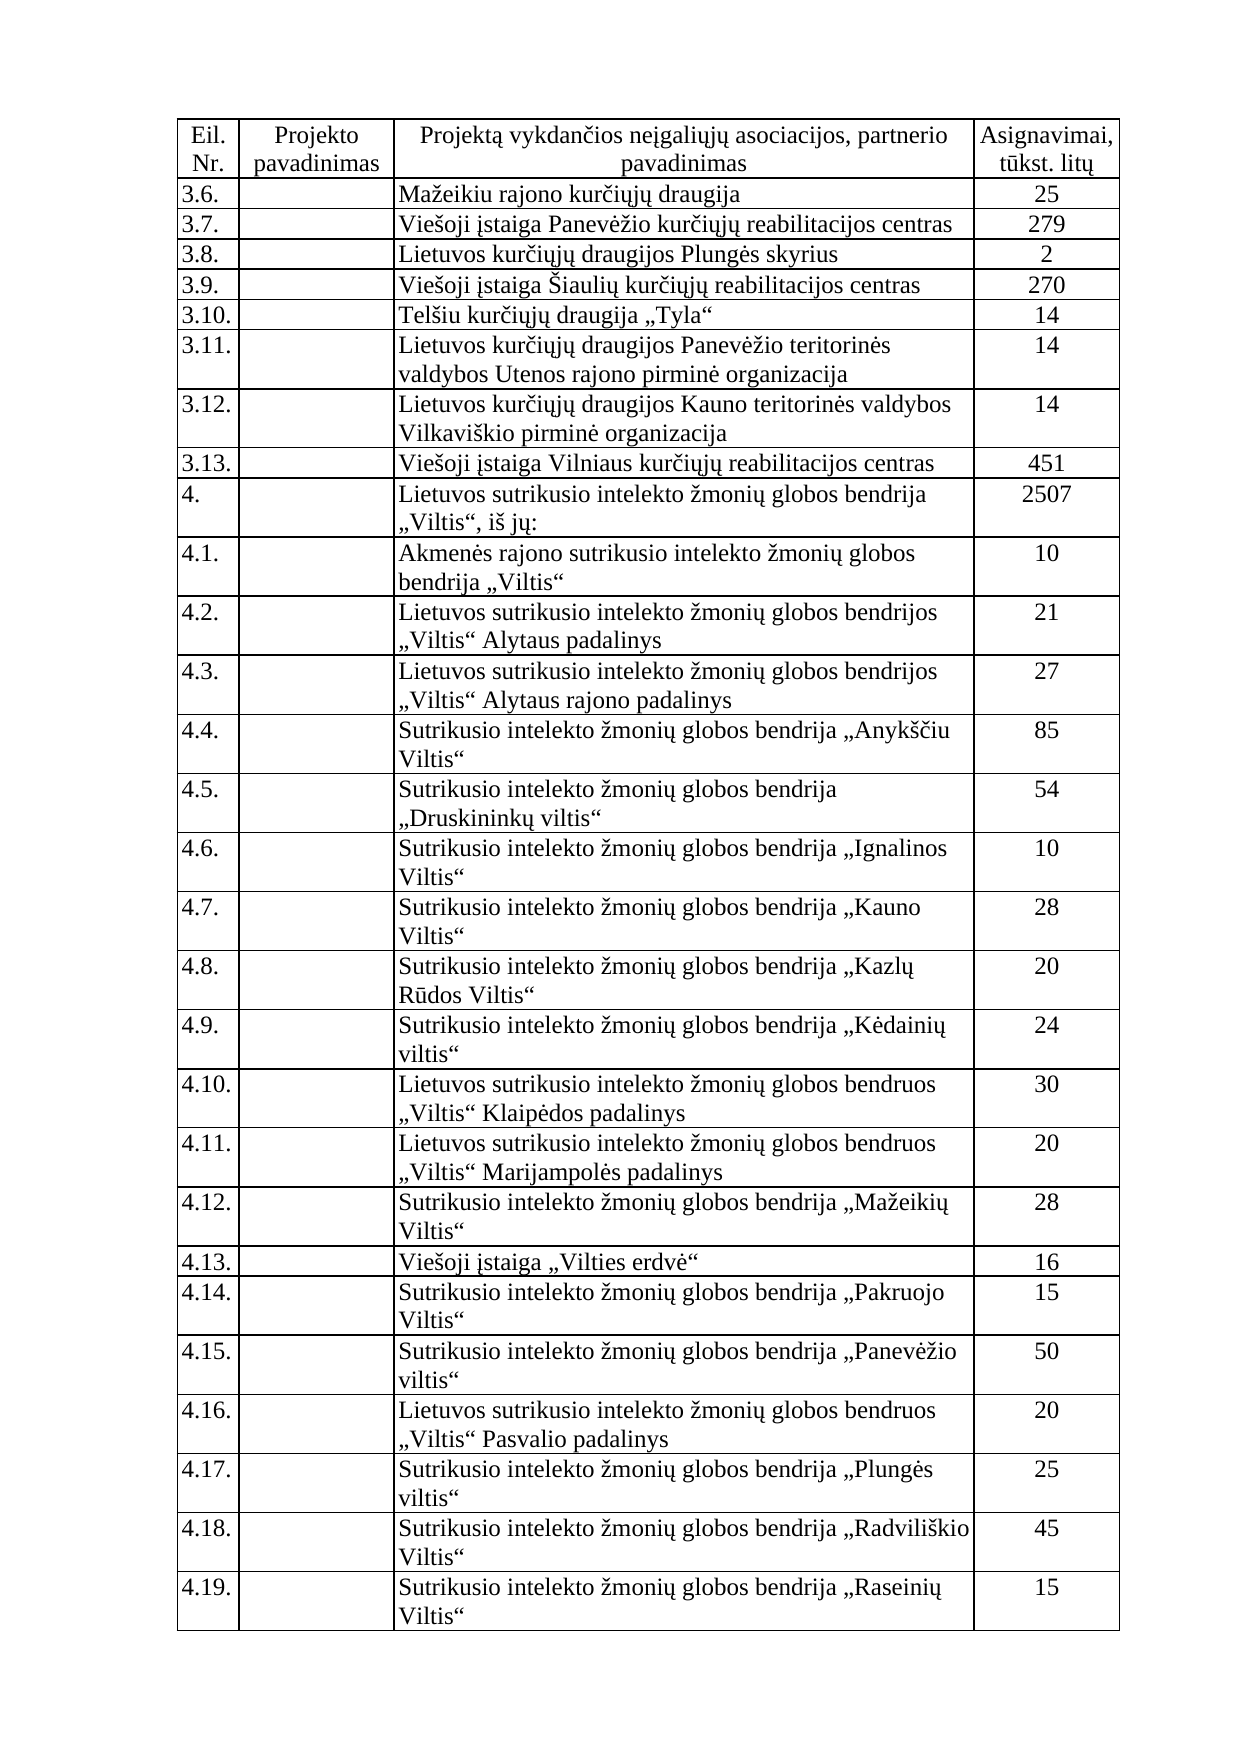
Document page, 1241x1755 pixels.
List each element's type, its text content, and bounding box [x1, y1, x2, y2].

table_cell Viešoji įstaiga „Vilties erdvė“ [395, 1247, 973, 1275]
table_cell Sutrikusio intelekto žmonių globos bendrija „Kazlų Rūdos Viltis“ [395, 951, 973, 1009]
table_cell 3.9. [178, 270, 238, 298]
table_cell Lietuvos sutrikusio intelekto žmonių globos bendrijos „Viltis“ Alytaus rajono padalinys [395, 656, 973, 713]
table_cell Telšiu kurčiųjų draugija „Tyla“ [395, 300, 973, 329]
table_cell [240, 892, 393, 950]
table_cell Lietuvos sutrikusio intelekto žmonių globos bendruos „Viltis“ Marijampolės padalinys [395, 1128, 973, 1186]
table_cell [240, 1454, 393, 1512]
table_cell 279 [975, 209, 1119, 238]
table_cell Viešoji įstaiga Vilniaus kurčiųjų reabilitacijos centras [395, 448, 973, 477]
table_cell 270 [975, 270, 1119, 298]
table_cell 3.13. [178, 448, 238, 477]
table_cell Lietuvos sutrikusio intelekto žmonių globos bendruos „Viltis“ Klaipėdos padalinys [395, 1070, 973, 1127]
table_cell Lietuvos sutrikusio intelekto žmonių globos bendrija „Viltis“, iš jų: [395, 479, 973, 536]
table_cell 3.8. [178, 240, 238, 268]
table_cell [240, 538, 393, 595]
table_cell 10 [975, 538, 1119, 595]
table_cell [240, 774, 393, 832]
table_cell Sutrikusio intelekto žmonių globos bendrija „Kauno Viltis“ [395, 892, 973, 950]
table_cell Lietuvos kurčiųjų draugijos Panevėžio teritorinės valdybos Utenos rajono pirminė organizacija [395, 330, 973, 388]
table_cell [240, 179, 393, 207]
table_cell 4.17. [178, 1454, 238, 1512]
table_cell Sutrikusio intelekto žmonių globos bendrija „Plungės viltis“ [395, 1454, 973, 1512]
table_cell 50 [975, 1336, 1119, 1393]
table_cell 2507 [975, 479, 1119, 536]
table_cell 54 [975, 774, 1119, 832]
table_cell [240, 1277, 393, 1334]
table_cell 25 [975, 1454, 1119, 1512]
table_cell 4.5. [178, 774, 238, 832]
table_cell 4.11. [178, 1128, 238, 1186]
table_cell [240, 1188, 393, 1245]
table_cell [240, 330, 393, 388]
table_cell Viešoji įstaiga Panevėžio kurčiųjų reabilitacijos centras [395, 209, 973, 238]
table_cell [240, 1395, 393, 1452]
table_cell Lietuvos sutrikusio intelekto žmonių globos bendrijos „Viltis“ Alytaus padalinys [395, 597, 973, 654]
table_cell [240, 240, 393, 268]
table_cell 3.11. [178, 330, 238, 388]
table_cell 28 [975, 892, 1119, 950]
table_cell 4.6. [178, 833, 238, 891]
table_cell 451 [975, 448, 1119, 477]
table_cell 28 [975, 1188, 1119, 1245]
table_cell [240, 448, 393, 477]
table_cell [240, 715, 393, 772]
table_header Eil. Nr. [178, 120, 238, 177]
table_cell Lietuvos sutrikusio intelekto žmonių globos bendruos „Viltis“ Pasvalio padalinys [395, 1395, 973, 1452]
table_cell Sutrikusio intelekto žmonių globos bendrija „Raseinių Viltis“ [395, 1572, 973, 1630]
table_cell 14 [975, 300, 1119, 329]
table_cell 4.13. [178, 1247, 238, 1275]
table_cell 4.7. [178, 892, 238, 950]
table_cell 2 [975, 240, 1119, 268]
table_cell 21 [975, 597, 1119, 654]
table_cell 4.4. [178, 715, 238, 772]
table_cell 24 [975, 1010, 1119, 1068]
table_cell 4.3. [178, 656, 238, 713]
table_cell [240, 1336, 393, 1393]
table_cell [240, 300, 393, 329]
table_cell Sutrikusio intelekto žmonių globos bendrija „Anykščiu Viltis“ [395, 715, 973, 772]
table_cell [240, 209, 393, 238]
table_cell 4.12. [178, 1188, 238, 1245]
table_cell [240, 597, 393, 654]
table_cell [240, 1070, 393, 1127]
table_cell 4.14. [178, 1277, 238, 1334]
table_cell 10 [975, 833, 1119, 891]
table_cell 4. [178, 479, 238, 536]
table_cell 85 [975, 715, 1119, 772]
table_header Asignavimai, tūkst. litų [975, 120, 1119, 177]
table_cell 15 [975, 1572, 1119, 1630]
table_cell 4.16. [178, 1395, 238, 1452]
table_cell 3.12. [178, 390, 238, 447]
table_cell 14 [975, 390, 1119, 447]
table_cell [240, 1128, 393, 1186]
table_cell Sutrikusio intelekto žmonių globos bendrija „Ignalinos Viltis“ [395, 833, 973, 891]
table_cell 4.10. [178, 1070, 238, 1127]
table_cell 14 [975, 330, 1119, 388]
table_cell 25 [975, 179, 1119, 207]
table_cell Mažeikiu rajono kurčiųjų draugija [395, 179, 973, 207]
table_cell 30 [975, 1070, 1119, 1127]
table_cell 4.1. [178, 538, 238, 595]
table_cell [240, 1247, 393, 1275]
table_cell 4.8. [178, 951, 238, 1009]
table_cell [240, 656, 393, 713]
table_cell [240, 1572, 393, 1630]
table_cell 20 [975, 951, 1119, 1009]
table_cell [240, 951, 393, 1009]
table_cell Sutrikusio intelekto žmonių globos bendrija „Kėdainių viltis“ [395, 1010, 973, 1068]
table_header Projektą vykdančios neįgaliųjų asociacijos, partnerio pavadinimas [395, 120, 973, 177]
table_header Projekto pavadinimas [240, 120, 393, 177]
table_cell 27 [975, 656, 1119, 713]
table_cell 4.9. [178, 1010, 238, 1068]
table_cell 16 [975, 1247, 1119, 1275]
table_cell 3.10. [178, 300, 238, 329]
table_cell 3.6. [178, 179, 238, 207]
table_cell Viešoji įstaiga Šiaulių kurčiųjų reabilitacijos centras [395, 270, 973, 298]
table_cell 3.7. [178, 209, 238, 238]
table_cell Sutrikusio intelekto žmonių globos bendrija „Radviliškio Viltis“ [395, 1513, 973, 1571]
table_cell Sutrikusio intelekto žmonių globos bendrija „Pakruojo Viltis“ [395, 1277, 973, 1334]
table_cell Akmenės rajono sutrikusio intelekto žmonių globos bendrija „Viltis“ [395, 538, 973, 595]
table_cell Sutrikusio intelekto žmonių globos bendrija „Panevėžio viltis“ [395, 1336, 973, 1393]
table_cell 20 [975, 1395, 1119, 1452]
table_cell [240, 1010, 393, 1068]
table_cell Sutrikusio intelekto žmonių globos bendrija „Druskininkų viltis“ [395, 774, 973, 832]
table_cell [240, 479, 393, 536]
table_cell [240, 390, 393, 447]
table_cell 4.19. [178, 1572, 238, 1630]
table_cell [240, 270, 393, 298]
table_cell 4.15. [178, 1336, 238, 1393]
table_cell Lietuvos kurčiųjų draugijos Plungės skyrius [395, 240, 973, 268]
table_cell 4.2. [178, 597, 238, 654]
table_cell Lietuvos kurčiųjų draugijos Kauno teritorinės valdybos Vilkaviškio pirminė organizacija [395, 390, 973, 447]
table_cell 20 [975, 1128, 1119, 1186]
table_cell 4.18. [178, 1513, 238, 1571]
table_cell 15 [975, 1277, 1119, 1334]
table_cell Sutrikusio intelekto žmonių globos bendrija „Mažeikių Viltis“ [395, 1188, 973, 1245]
table_cell 45 [975, 1513, 1119, 1571]
table_cell [240, 833, 393, 891]
table_cell [240, 1513, 393, 1571]
